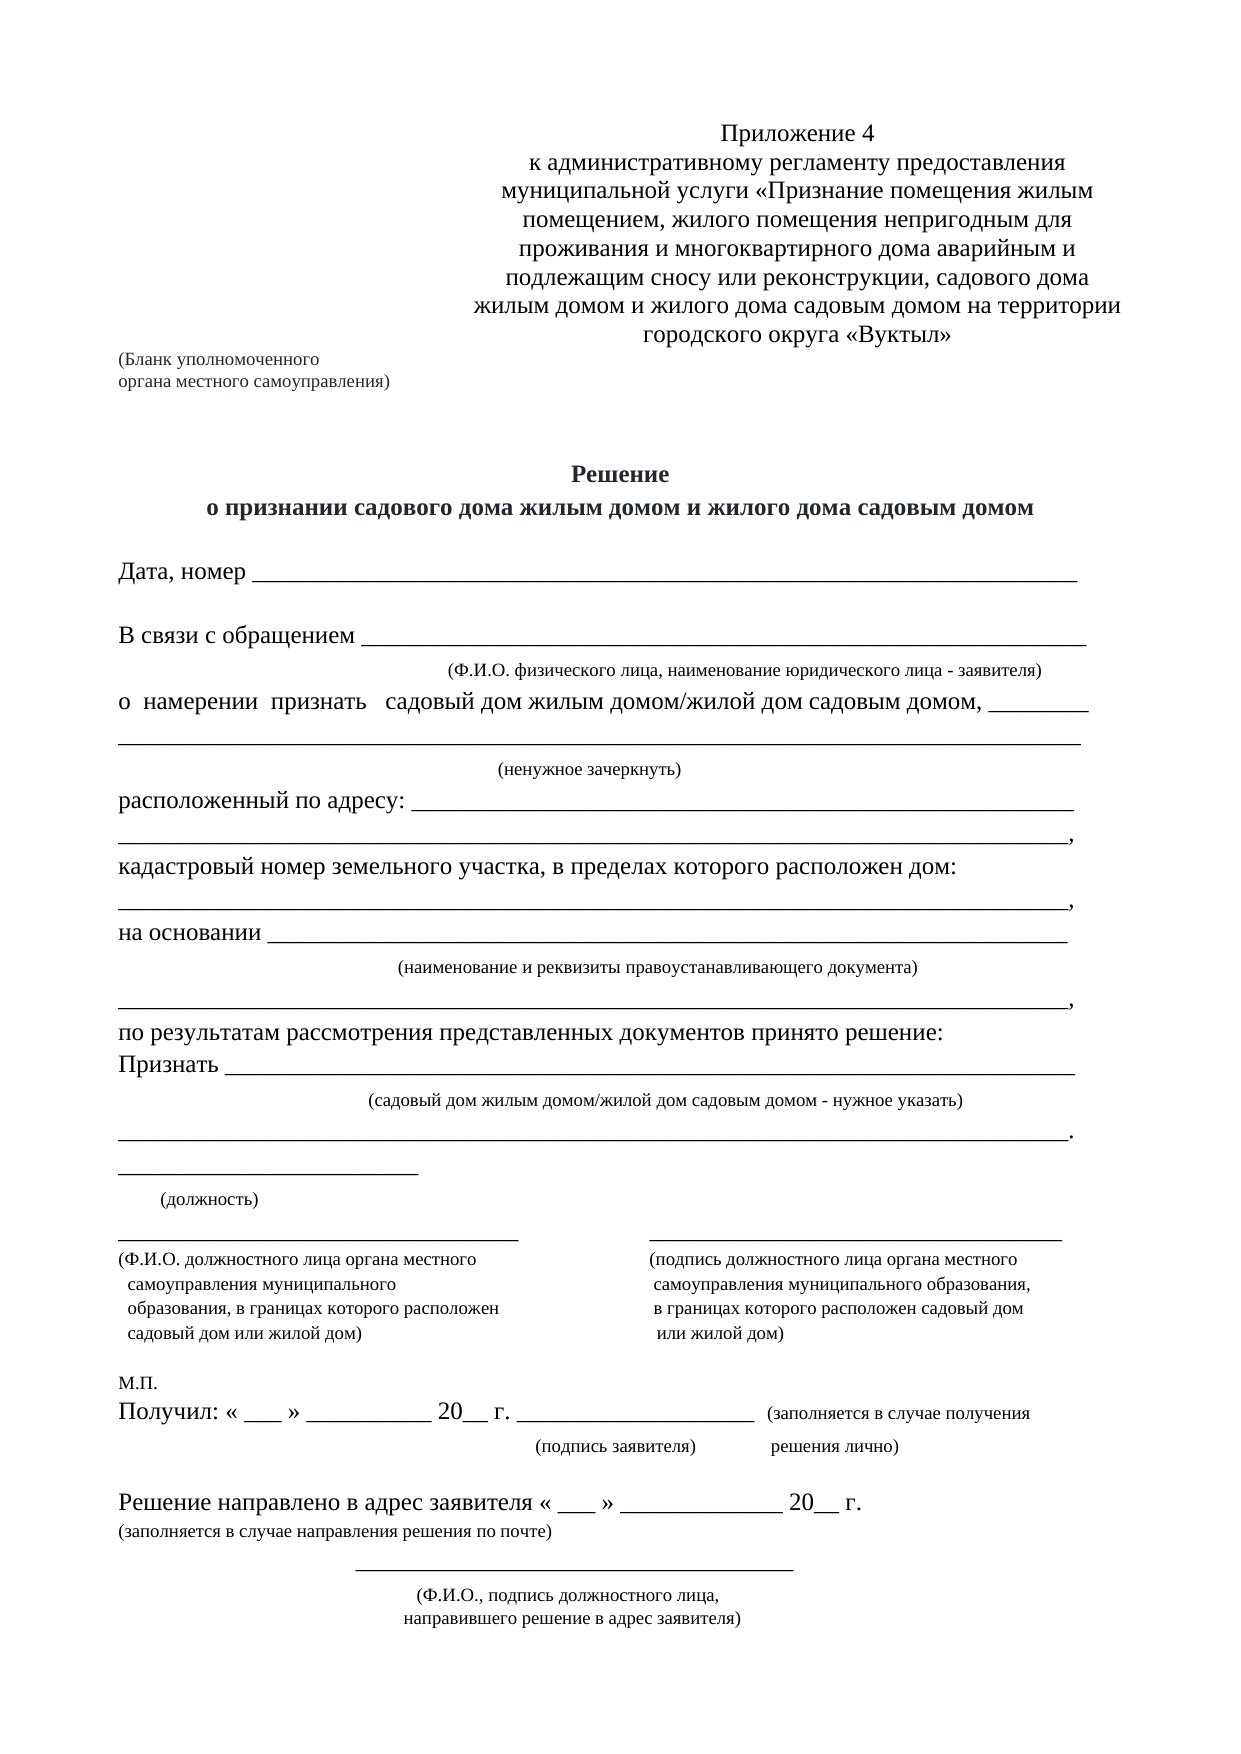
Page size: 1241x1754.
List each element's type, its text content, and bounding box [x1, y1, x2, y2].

text ____________________________________________________________________________, [118, 983, 1122, 1012]
text Дата, номер __________________________________________________________________ [118, 556, 1122, 585]
text _____________________________________________________________________________ [118, 719, 1122, 748]
text (наименование и реквизиты правоустанавливающего документа) [118, 951, 1122, 979]
text (должность) [118, 1182, 1122, 1210]
text (Ф.И.О., подпись должностного лица, [118, 1578, 1122, 1607]
text органа местного самоуправления) [118, 370, 1122, 391]
text (Бланк уполномоченного [118, 348, 1122, 370]
text М.П. [118, 1372, 1122, 1393]
text (ненужное зачеркнуть) [118, 752, 1122, 781]
text ____________________________________________________________________________. [118, 1116, 1122, 1144]
text (Ф.И.О. должностного лица органа местного (подпись должностного лица органа местного [118, 1248, 1122, 1269]
text расположенный по адресу: _____________________________________________________ [118, 785, 1122, 814]
text ___________________________________ [118, 1545, 1122, 1574]
text ________________________________ _________________________________ [118, 1215, 1122, 1243]
text садовый дом или жилой дом) или жилой дом) [118, 1322, 1122, 1344]
text (заполняется в случае направления решения по почте) [118, 1520, 1122, 1542]
text кадастровый номер земельного участка, в пределах которого расположен дом: [118, 851, 1122, 880]
text на основании ________________________________________________________________ [118, 917, 1122, 946]
text (подпись заявителя) решения лично) [118, 1429, 1122, 1458]
text направившего решение в адрес заявителя) [118, 1607, 1122, 1628]
text о намерении признать садовый дом жилым домом/жилой дом садовым домом, ________ [118, 686, 1122, 715]
text по результатам рассмотрения представленных документов принято решение: [118, 1017, 1122, 1045]
text Решение о признании садового дома жилым домом и жилого дома садовым домом [118, 459, 1122, 521]
text Приложение 4 [472, 118, 1122, 147]
text Получил: « ___ » __________ 20__ г. ___________________ (заполняется в случае получения [118, 1396, 1122, 1425]
text образования, в границах которого расположен в границах которого расположен садовый дом [118, 1297, 1122, 1319]
text самоуправления муниципального самоуправления муниципального образования, [118, 1272, 1122, 1294]
text Решение направлено в адрес заявителя « ___ » _____________ 20__ г. [118, 1487, 1122, 1516]
text (садовый дом жилым домом/жилой дом садовым домом - нужное указать) [118, 1083, 1122, 1111]
text ________________________ [118, 1149, 1122, 1177]
text к административному регламенту предоставления муниципальной услуги «Признание помещения жилым помещением, жилого помещения непригодным для проживания и многоквартирного дома аварийным и подлежащим сносу или реконструкции, садового дома жилым домом и жилого дома садовым домом на территории городского округа «Вуктыл» [472, 147, 1122, 348]
text ____________________________________________________________________________, [118, 884, 1122, 913]
text Признать ____________________________________________________________________ [118, 1049, 1122, 1078]
text ____________________________________________________________________________, [118, 818, 1122, 847]
text В связи с обращением __________________________________________________________ [118, 620, 1122, 649]
text (Ф.И.О. физического лица, наименование юридического лица - заявителя) [118, 653, 1122, 682]
